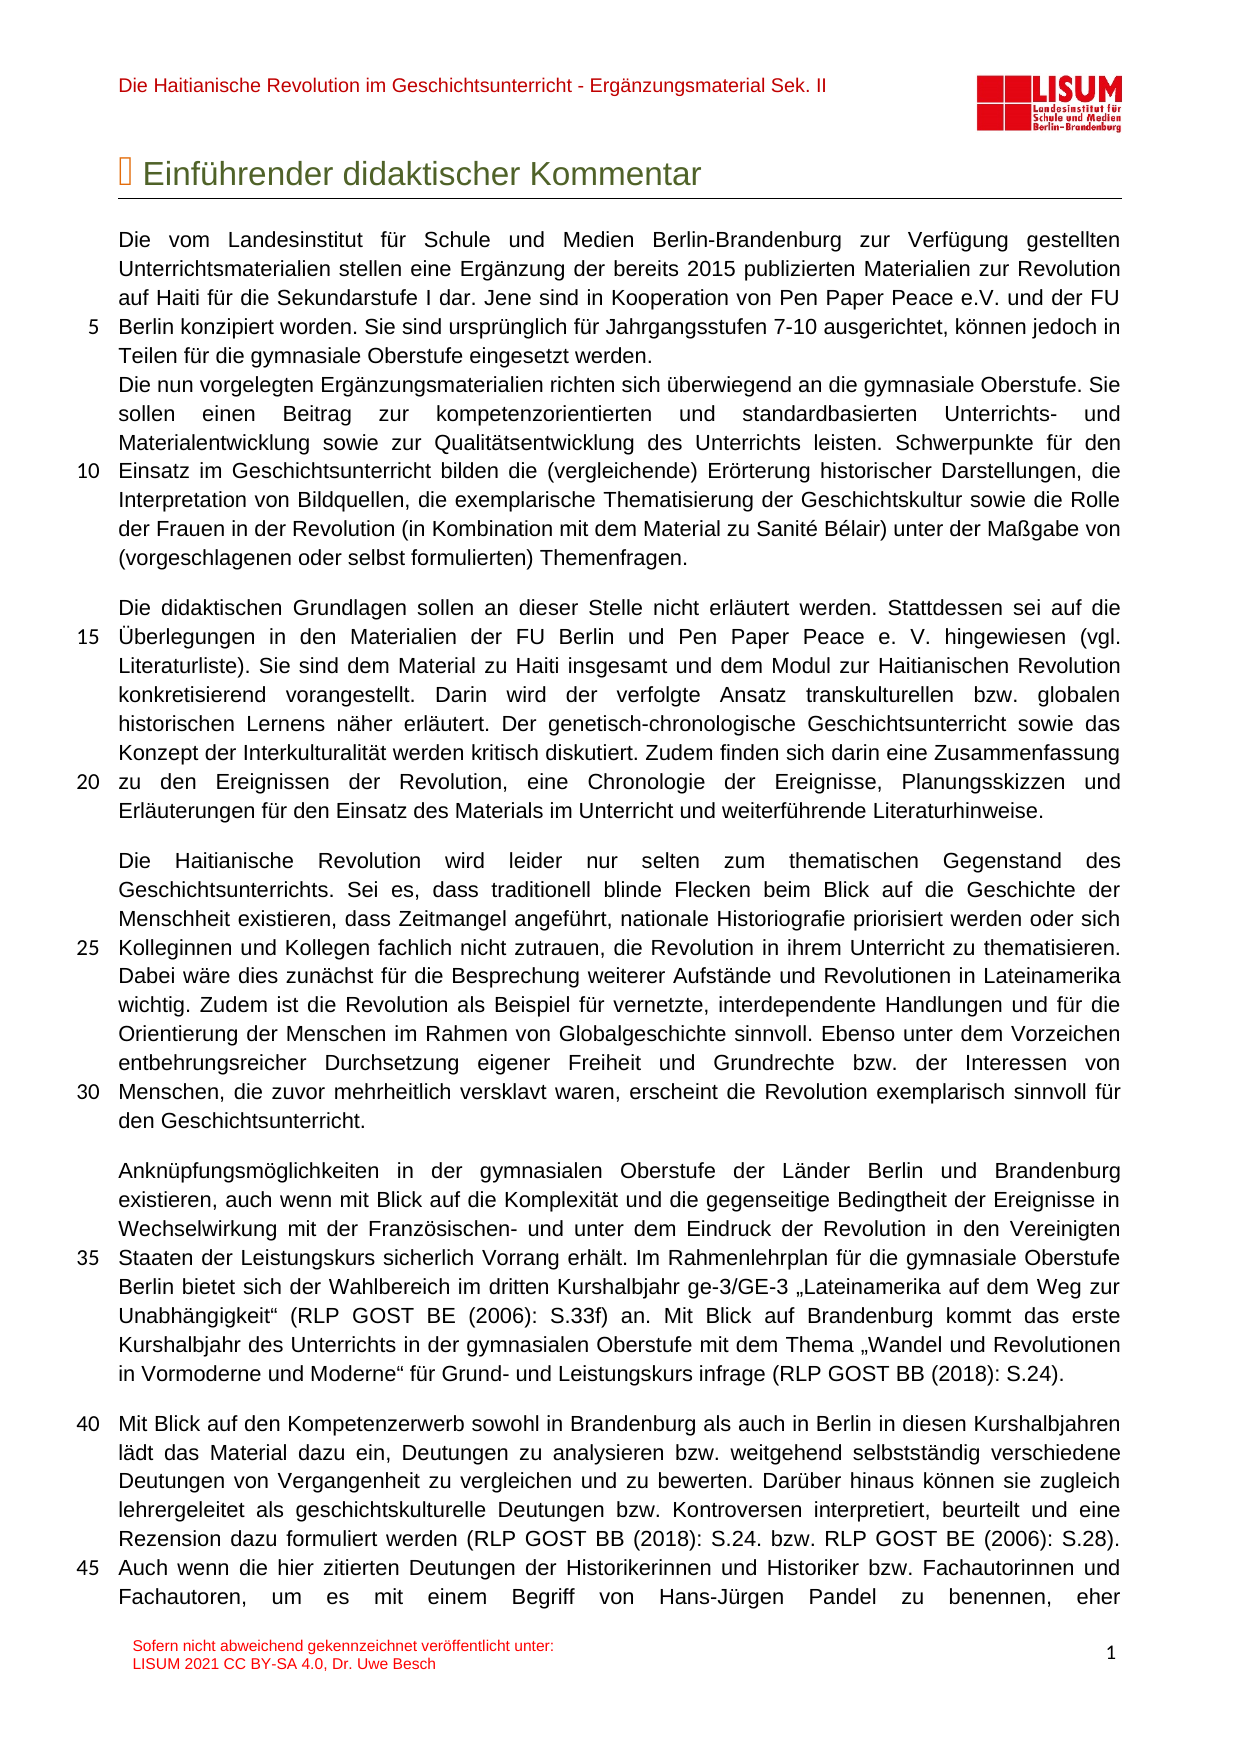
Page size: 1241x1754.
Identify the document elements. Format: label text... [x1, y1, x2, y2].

text Die vom Landesinstitut für Schule und Medien Berlin-Brandenburg zur Verfügung gestellten Unterrichtsmaterialien stellen eine Ergänzung der bereits 2015 publizierten Materialien zur Revolution auf Haiti für die Sekundarstufe I dar. Jene sind in Kooperation von Pen Paper Peace e.V. und der FU Berlin konzipiert worden. Sie sind ursprünglich für Jahrgangsstufen 7-10 ausgerichtet, können jedoch in Teilen für die gymnasiale Oberstufe eingesetzt werden. [118, 227, 1122, 368]
text Anknüpfungsmöglichkeiten in der gymnasialen Oberstufe der Länder Berlin und Brandenburg existieren, auch wenn mit Blick auf die Komplexität und die gegenseitige Bedingtheit der Ereignisse in Wechselwirkung mit der Französischen- und unter dem Eindruck der Revolution in den Vereinigten Staaten der Leistungskurs sicherlich Vorrang erhält. Im Rahmenlehrplan für die gymnasiale Oberstufe Berlin bietet sich der Wahlbereich im dritten Kurshalbjahr ge-3/GE-3 „Lateinamerika auf dem Weg zur Unabhängigkeit“ (RLP GOST BE (2006): S.33f) an. Mit Blick auf Brandenburg kommt das erste Kurshalbjahr des Unterrichts in der gymnasialen Oberstufe mit dem Thema „Wandel und Revolutionen in Vormoderne und Moderne“ für Grund- und Leistungskurs infrage (RLP GOST BB (2018): S.24). [118, 1158, 1122, 1386]
text  Einführender didaktischer Kommentar [118, 148, 1122, 198]
text Die nun vorgelegten Ergänzungsmaterialien richten sich überwiegend an die gymnasiale Oberstufe. Sie sollen einen Beitrag zur kompetenzorientierten und standardbasierten Unterrichts- und Materialentwicklung sowie zur Qualitätsentwicklung des Unterrichts leisten. Schwerpunkte für den Einsatz im Geschichtsunterricht bilden die (vergleichende) Erörterung historischer Darstellungen, die Interpretation von Bildquellen, die exemplarische Thematisierung der Geschichtskultur sowie die Rolle der Frauen in der Revolution (in Kombination mit dem Material zu Sanité Bélair) unter der Maßgabe von (vorgeschlagenen oder selbst formulierten) Themenfragen. [118, 372, 1122, 571]
text Die Haitianische Revolution wird leider nur selten zum thematischen Gegenstand des Geschichtsunterrichts. Sei es, dass traditionell blinde Flecken beim Blick auf die Geschichte der Menschheit existieren, dass Zeitmangel angeführt, nationale Historiografie priorisiert werden oder sich Kolleginnen und Kollegen fachlich nicht zutrauen, die Revolution in ihrem Unterricht zu thematisieren. Dabei wäre dies zunächst für die Besprechung weiterer Aufstände und Revolutionen in Lateinamerika wichtig. Zudem ist die Revolution als Beispiel für vernetzte, interdependente Handlungen und für die Orientierung der Menschen im Rahmen von Globalgeschichte sinnvoll. Ebenso unter dem Vorzeichen entbehrungsreicher Durchsetzung eigener Freiheit und Grundrechte bzw. der Interessen von Menschen, die zuvor mehrheitlich versklavt waren, erscheint die Revolution exemplarisch sinnvoll für den Geschichtsunterricht. [118, 848, 1122, 1133]
text Mit Blick auf den Kompetenzerwerb sowohl in Brandenburg als auch in Berlin in diesen Kurshalbjahren lädt das Material dazu ein, Deutungen zu analysieren bzw. weitgehend selbstständig verschiedene Deutungen von Vergangenheit zu vergleichen und zu bewerten. Darüber hinaus können sie zugleich lehrergeleitet als geschichtskulturelle Deutungen bzw. Kontroversen interpretiert, beurteilt und eine Rezension dazu formuliert werden (RLP GOST BB (2018): S.24. bzw. RLP GOST BE (2006): S.28). Auch wenn die hier zitierten Deutungen der Historikerinnen und Historiker bzw. Fachautorinnen und Fachautoren, um es mit einem Begriff von Hans-Jürgen Pandel zu benennen, eher [118, 1411, 1122, 1609]
text Die didaktischen Grundlagen sollen an dieser Stelle nicht erläutert werden. Stattdessen sei auf die Überlegungen in den Materialien der FU Berlin und Pen Paper Peace e. V. hingewiesen (vgl. Literaturliste). Sie sind dem Material zu Haiti insgesamt und dem Modul zur Haitianischen Revolution konkretisierend vorangestellt. Darin wird der verfolgte Ansatz transkulturellen bzw. globalen historischen Lernens näher erläutert. Der genetisch-chronologische Geschichtsunterricht sowie das Konzept der Interkulturalität werden kritisch diskutiert. Zudem finden sich darin eine Zusammenfassung zu den Ereignissen der Revolution, eine Chronologie der Ereignisse, Planungsskizzen und Erläuterungen für den Einsatz des Materials im Unterricht und weiterführende Literaturhinweise. [118, 595, 1122, 823]
